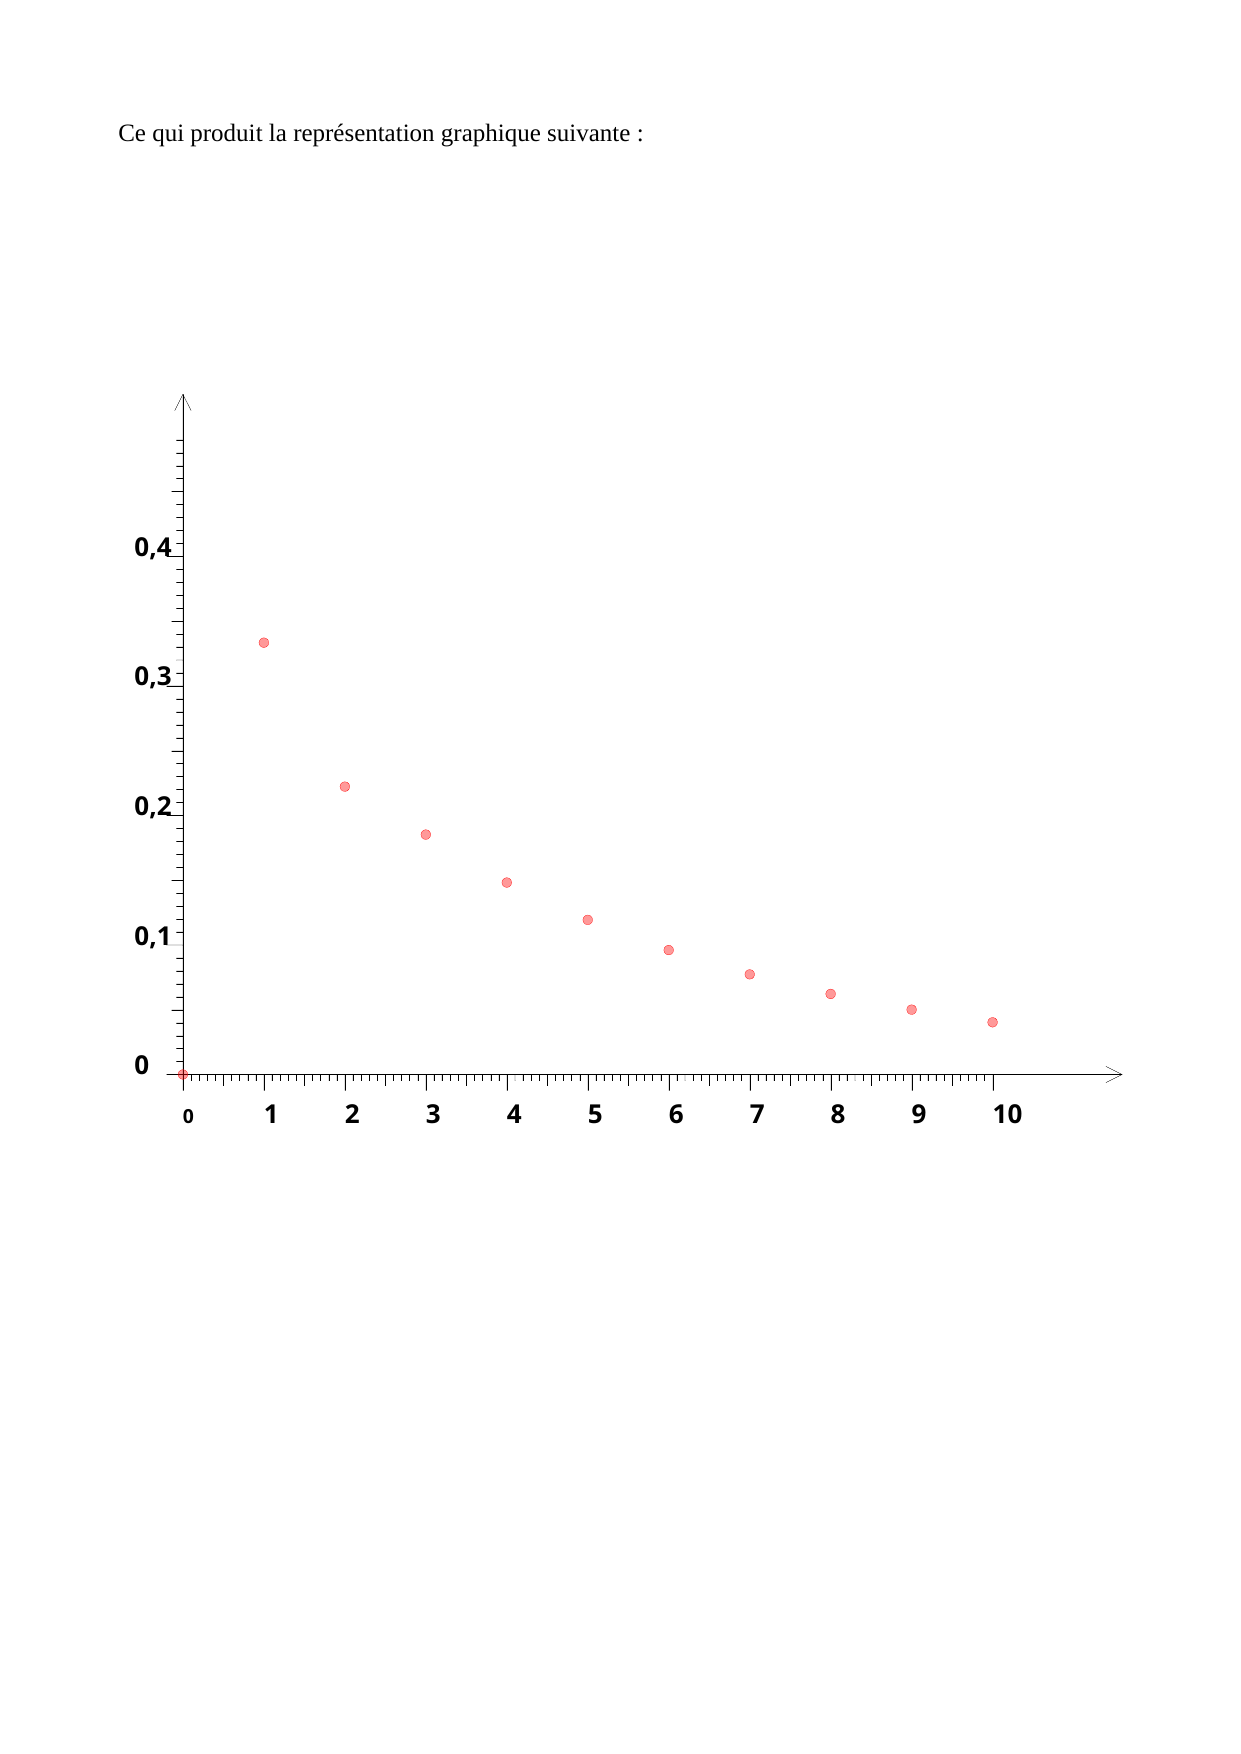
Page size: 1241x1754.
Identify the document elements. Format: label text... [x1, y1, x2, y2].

text Ce qui produit la représentation graphique suivante : [118, 118, 1122, 147]
